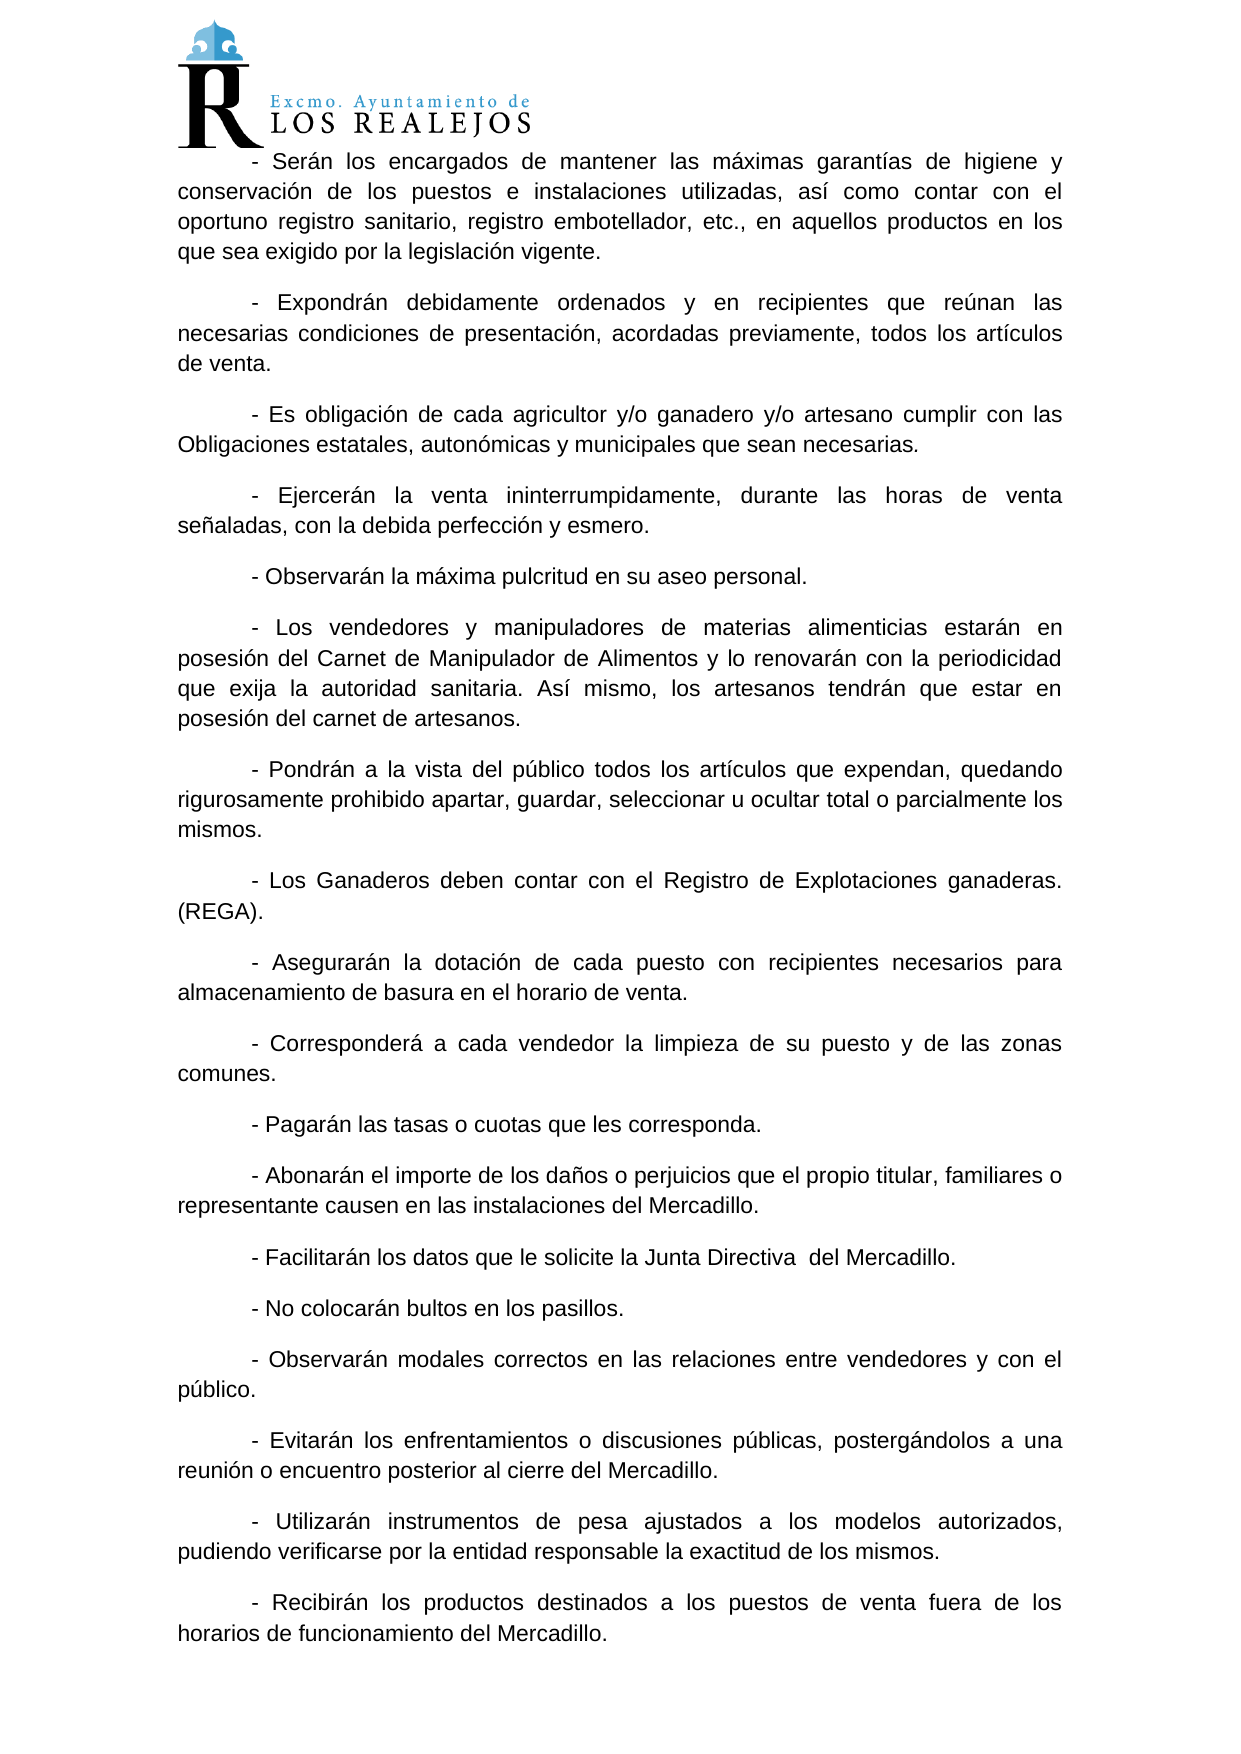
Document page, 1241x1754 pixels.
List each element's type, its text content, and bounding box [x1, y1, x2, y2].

text - Corresponderá a cada vendedor la limpieza de su puesto y de las zonas comunes. [177, 1030, 1063, 1086]
text - Observarán modales correctos en las relaciones entre vendedores y con el público. [177, 1346, 1063, 1402]
text - Expondrán debidamente ordenados y en recipientes que reúnan las necesarias condiciones de presentación, acordadas previamente, todos los artículos de venta. [177, 289, 1063, 376]
text - Es obligación de cada agricultor y/o ganadero y/o artesano cumplir con las Obligaciones estatales, autonómicas y municipales que sean necesarias. [177, 401, 1063, 457]
text - Recibirán los productos destinados a los puestos de venta fuera de los horarios de funcionamiento del Mercadillo. [177, 1589, 1063, 1646]
text - Ejercerán la venta ininterrumpidamente, durante las horas de venta señaladas, con la debida perfección y esmero. [177, 482, 1063, 538]
text - Pagarán las tasas o cuotas que les corresponda. [177, 1111, 1063, 1137]
text - No colocarán bultos en los pasillos. [177, 1294, 1063, 1321]
text - Los Ganaderos deben contar con el Registro de Explotaciones ganaderas. (REGA). [177, 867, 1063, 924]
text - Abonarán el importe de los daños o perjuicios que el propio titular, familiares o representante causen en las instalaciones del Mercadillo. [177, 1162, 1063, 1219]
text - Asegurarán la dotación de cada puesto con recipientes necesarios para almacenamiento de basura en el horario de venta. [177, 949, 1063, 1005]
text - Pondrán a la vista del público todos los artículos que expendan, quedando rigurosamente prohibido apartar, guardar, seleccionar u ocultar total o parcialmente los mismos. [177, 756, 1063, 843]
text - Los vendedores y manipuladores de materias alimenticias estarán en posesión del Carnet de Manipulador de Alimentos y lo renovarán con la periodicidad que exija la autoridad sanitaria. Así mismo, los artesanos tendrán que estar en posesión del carnet de artesanos. [177, 614, 1063, 731]
text - Utilizarán instrumentos de pesa ajustados a los modelos autorizados, pudiendo verificarse por la entidad responsable la exactitud de los mismos. [177, 1508, 1063, 1564]
text - Serán los encargados de mantener las máximas garantías de higiene y conservación de los puestos e instalaciones utilizadas, así como contar con el oportuno registro sanitario, registro embotellador, etc., en aquellos productos en los que sea exigido por la legislación vigente. [177, 148, 1063, 264]
text - Observarán la máxima pulcritud en su aseo personal. [177, 563, 1063, 589]
text - Facilitarán los datos que le solicite la Junta Directiva del Mercadillo. [177, 1243, 1063, 1270]
text - Evitarán los enfrentamientos o discusiones públicas, postergándolos a una reunión o encuentro posterior al cierre del Mercadillo. [177, 1427, 1063, 1483]
